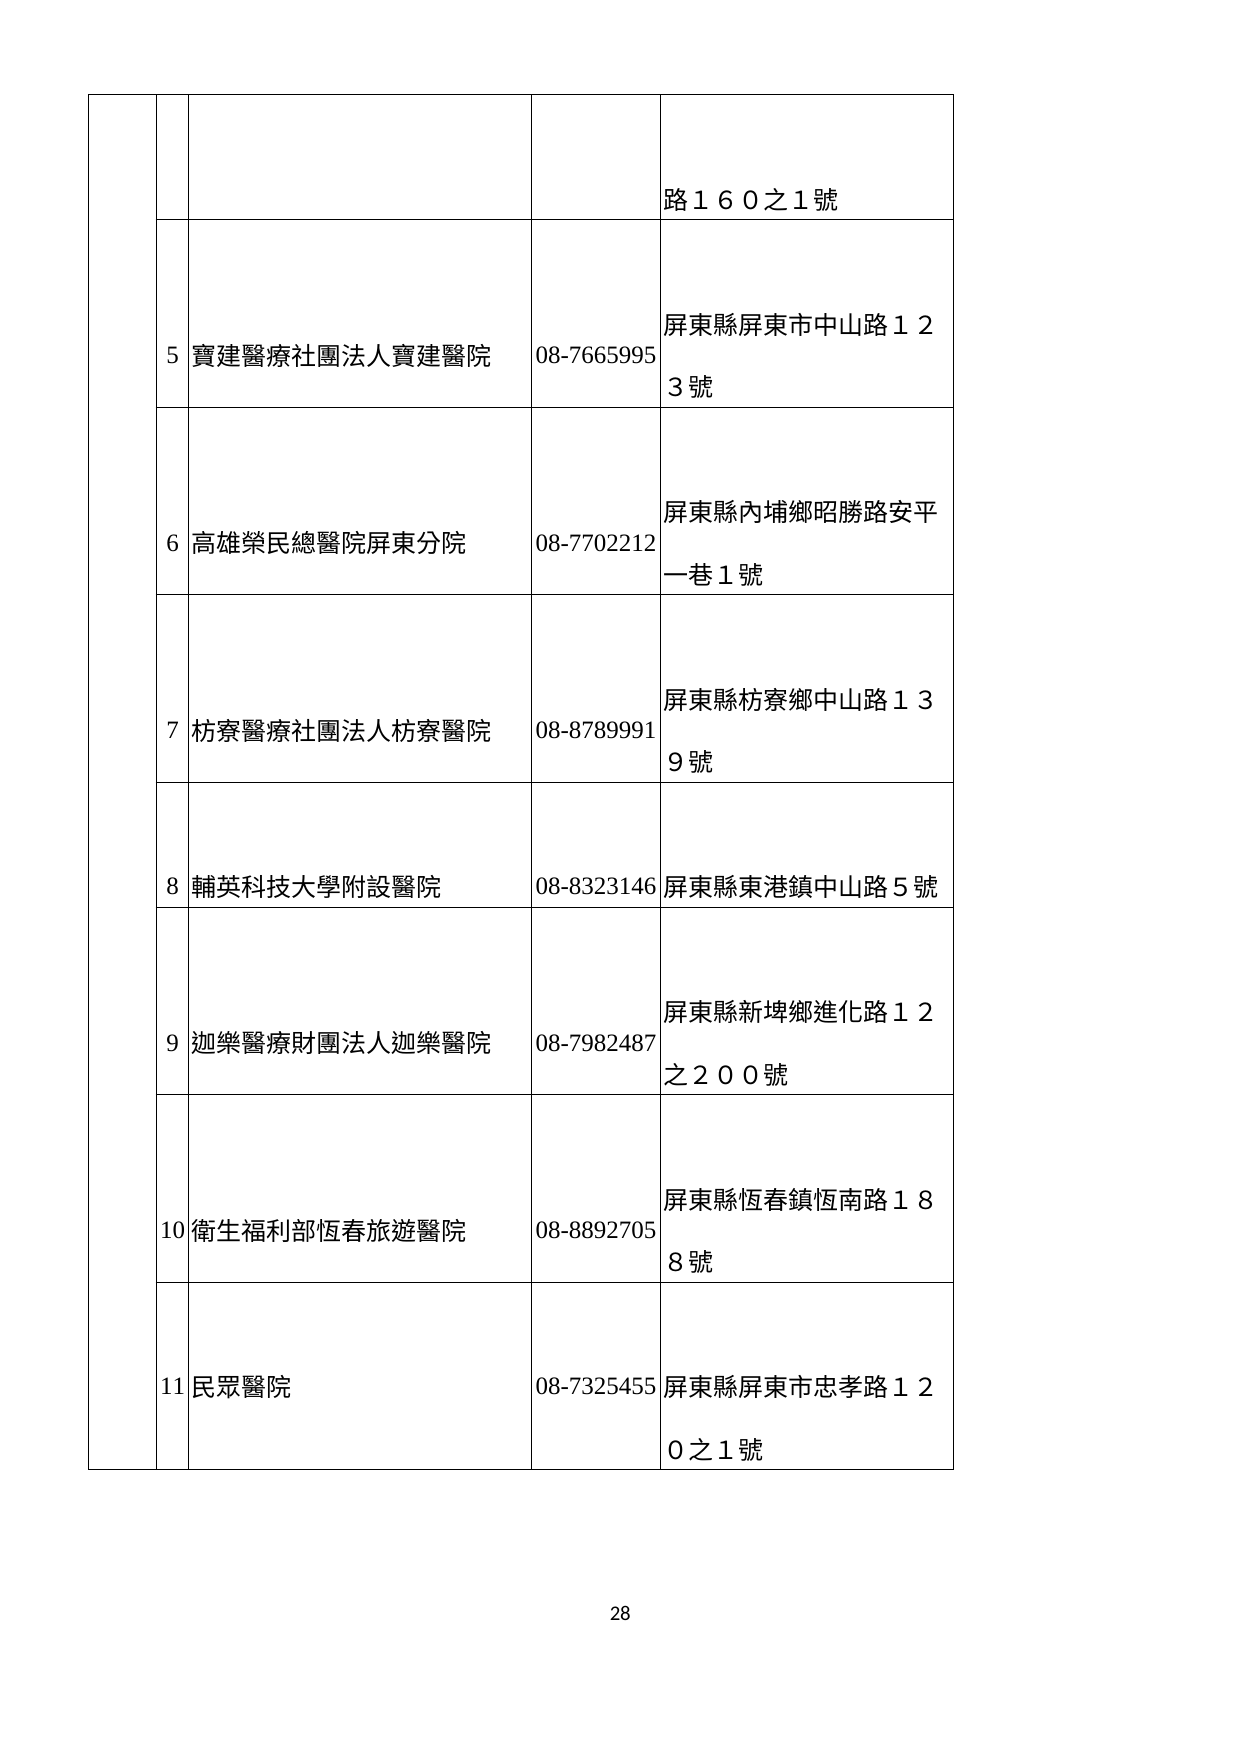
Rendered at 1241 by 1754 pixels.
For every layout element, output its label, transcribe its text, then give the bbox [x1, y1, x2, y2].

table_cell 8 [157, 783, 188, 907]
table_cell 屏東縣東港鎮中山路５號 [661, 783, 953, 907]
table_cell 08-7665995 [532, 220, 660, 407]
table_cell 5 [157, 220, 188, 407]
table_cell 6 [157, 408, 188, 594]
table_cell 9 [157, 908, 188, 1094]
table_cell 屏東縣恆春鎮恆南路１８８號 [661, 1095, 953, 1282]
table_cell 高雄榮民總醫院屏東分院 [189, 408, 531, 594]
table_cell 寶建醫療社團法人寶建醫院 [189, 220, 531, 407]
table_cell 10 [157, 1095, 188, 1282]
table_cell 民眾醫院 [189, 1283, 531, 1469]
table_cell 08-7982487 [532, 908, 660, 1094]
table_cell 屏東縣屏東市中山路１２３號 [661, 220, 953, 407]
table_cell 路１６０之１號 [661, 95, 953, 219]
table_cell 屏東縣屏東市忠孝路１２０之１號 [661, 1283, 953, 1469]
table_cell 08-8323146 [532, 783, 660, 907]
table_cell [532, 95, 660, 219]
table_cell 08-8789991 [532, 595, 660, 782]
table_cell [157, 95, 188, 219]
table_cell 7 [157, 595, 188, 782]
table_cell 迦樂醫療財團法人迦樂醫院 [189, 908, 531, 1094]
table_cell 08-8892705 [532, 1095, 660, 1282]
table_cell 屏東縣枋寮鄉中山路１３９號 [661, 595, 953, 782]
table_cell 11 [157, 1283, 188, 1469]
table_cell 衛生福利部恆春旅遊醫院 [189, 1095, 531, 1282]
table_cell 屏東縣新埤鄉進化路１２之２００號 [661, 908, 953, 1094]
table_cell [189, 95, 531, 219]
table_cell [89, 95, 156, 1469]
table_cell 08-7325455 [532, 1283, 660, 1469]
table_cell 輔英科技大學附設醫院 [189, 783, 531, 907]
table_cell 08-7702212 [532, 408, 660, 594]
table_cell 枋寮醫療社團法人枋寮醫院 [189, 595, 531, 782]
table_cell 屏東縣內埔鄉昭勝路安平一巷１號 [661, 408, 953, 594]
